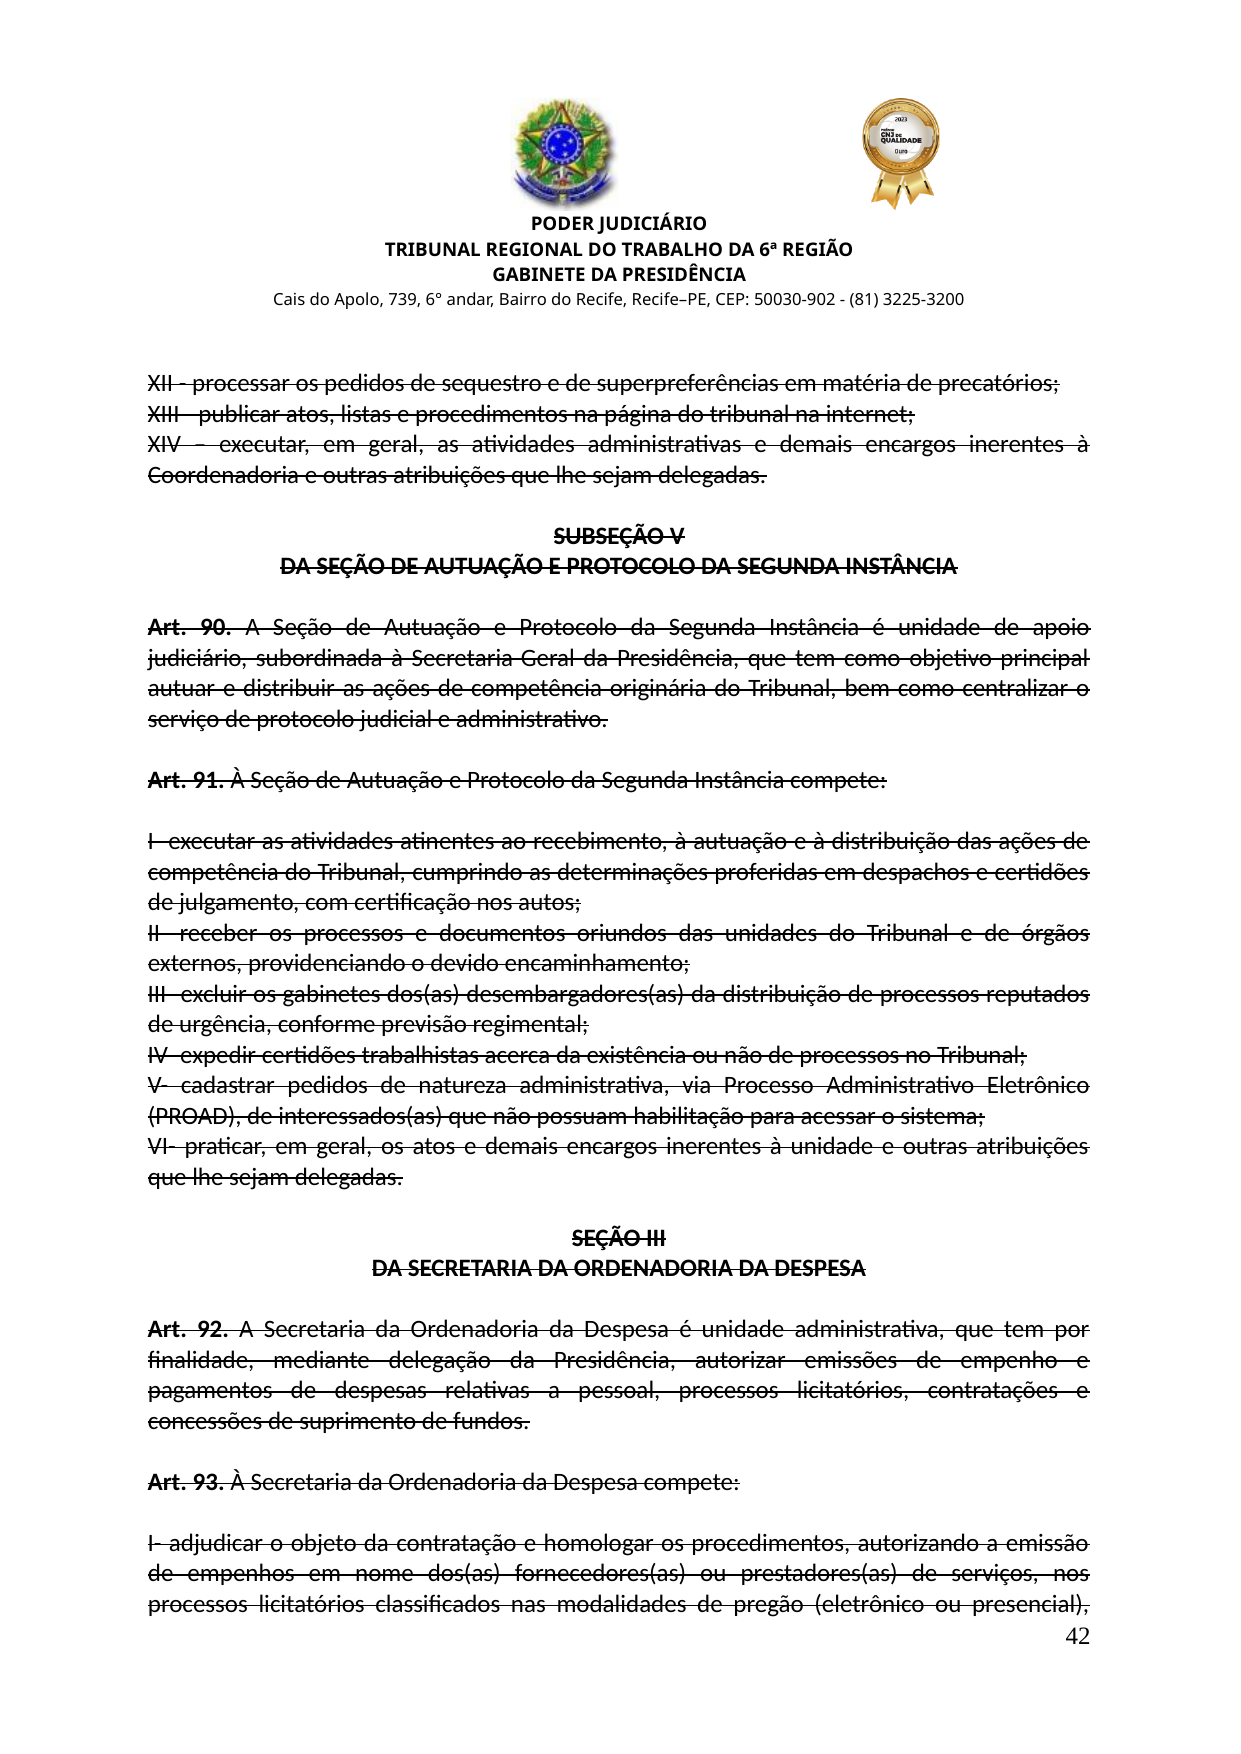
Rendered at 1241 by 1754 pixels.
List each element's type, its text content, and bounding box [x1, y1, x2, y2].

text I- adjudicar o objeto da contratação e homologar os procedimentos, autorizando a emissão de empenhos em nome dos(as) fornecedores(as) ou prestadores(as) de serviços, nos processos licitatórios classificados nas modalidades de pregão (eletrônico ou presencial), concorrência, concurso, leilão e diálogo competitivo, bem como nos casos de dispensa e inexigibilidade de licitação; [147, 1606, 1090, 1619]
picture [862, 98, 940, 210]
text Art. 90. A Seção de Autuação e Protocolo da Segunda Instância é unidade de apoio judiciário, subordinada à Secretaria-Geral da Presidência, que tem como objetivo principal autuar e distribuir as ações de competência originária do Tribunal, bem como centralizar o serviço de protocolo judicial e administrativo. [147, 690, 1090, 733]
text II- receber os processos e documentos oriundos das unidades do Tribunal e de órgãos externos, providenciando o devido encaminhamento; [147, 934, 1090, 978]
text VI- praticar, em geral, os atos e demais encargos inerentes à unidade e outras atribuições que lhe sejam delegadas. [147, 1130, 1090, 1147]
text SUBSEÇÃO V [147, 520, 1090, 550]
text Art. 90. A Seção de Autuação e Protocolo da Segunda Instância é unidade de apoio judiciário, subordinada à Secretaria-Geral da Presidência, que tem como objetivo principal autuar e distribuir as ações de competência originária do Tribunal, bem como centralizar o serviço de protocolo judicial e administrativo. [147, 630, 1090, 658]
text II- receber os processos e documentos oriundos das unidades do Tribunal e de órgãos externos, providenciando o devido encaminhamento; [147, 917, 1090, 933]
text Art. 91. À Seção de Autuação e Protocolo da Segunda Instância compete: [147, 764, 1090, 794]
text Art. 93. À Secretaria da Ordenadoria da Despesa compete: [147, 1466, 1090, 1497]
text DA SECRETARIA DA ORDENADORIA DA DESPESA [147, 1252, 1090, 1283]
text I- adjudicar o objeto da contratação e homologar os procedimentos, autorizando a emissão de empenhos em nome dos(as) fornecedores(as) ou prestadores(as) de serviços, nos processos licitatórios classificados nas modalidades de pregão (eletrônico ou presencial), concorrência, concurso, leilão e diálogo competitivo, bem como nos casos de dispensa e inexigibilidade de licitação; [147, 1527, 1090, 1544]
text Art. 92. A Secretaria da Ordenadoria da Despesa é unidade administrativa, que tem por finalidade, mediante delegação da Presidência, autorizar emissões de empenho e pagamentos de despesas relativas a pessoal, processos licitatórios, contratações e concessões de suprimento de fundos. [147, 1361, 1090, 1391]
text Art. 90. A Seção de Autuação e Protocolo da Segunda Instância é unidade de apoio judiciário, subordinada à Secretaria-Geral da Presidência, que tem como objetivo principal autuar e distribuir as ações de competência originária do Tribunal, bem como centralizar o serviço de protocolo judicial e administrativo. [147, 660, 1090, 689]
text I- executar as atividades atinentes ao recebimento, à autuação e à distribuição das ações de competência do Tribunal, cumprindo as determinações proferidas em despachos e certidões de julgamento, com certificação nos autos; [147, 842, 1090, 872]
text III- excluir os gabinetes dos(as) desembargadores(as) da distribuição de processos reputados de urgência, conforme previsão regimental; [147, 978, 1090, 994]
text I- executar as atividades atinentes ao recebimento, à autuação e à distribuição das ações de competência do Tribunal, cumprindo as determinações proferidas em despachos e certidões de julgamento, com certificação nos autos; [147, 873, 1090, 917]
text XIII - publicar atos, listas e procedimentos na página do tribunal na internet; [147, 398, 1090, 428]
text IV- expedir certidões trabalhistas acerca da existência ou não de processos no Tribunal; [147, 1039, 1090, 1069]
text Art. 92. A Secretaria da Ordenadoria da Despesa é unidade administrativa, que tem por finalidade, mediante delegação da Presidência, autorizar emissões de empenho e pagamentos de despesas relativas a pessoal, processos licitatórios, contratações e concessões de suprimento de fundos. [147, 1313, 1090, 1330]
text SEÇÃO III [147, 1222, 1090, 1252]
text I- executar as atividades atinentes ao recebimento, à autuação e à distribuição das ações de competência do Tribunal, cumprindo as determinações proferidas em despachos e certidões de julgamento, com certificação nos autos; [147, 825, 1090, 841]
text V- cadastrar pedidos de natureza administrativa, via Processo Administrativo Eletrônico (PROAD), de interessados(as) que não possuam habilitação para acessar o sistema; [147, 1087, 1090, 1130]
text Art. 92. A Secretaria da Ordenadoria da Despesa é unidade administrativa, que tem por finalidade, mediante delegação da Presidência, autorizar emissões de empenho e pagamentos de despesas relativas a pessoal, processos licitatórios, contratações e concessões de suprimento de fundos. [147, 1392, 1090, 1436]
text XIV – executar, em geral, as atividades administrativas e demais encargos inerentes à Coordenadoria e outras atribuições que lhe sejam delegadas. [147, 446, 1090, 489]
text VI- praticar, em geral, os atos e demais encargos inerentes à unidade e outras atribuições que lhe sejam delegadas. [147, 1148, 1090, 1191]
text XII - processar os pedidos de sequestro e de superpreferências em matéria de precatórios; [147, 367, 1090, 398]
text DA SEÇÃO DE AUTUAÇÃO E PROTOCOLO DA SEGUNDA INSTÂNCIA [147, 550, 1090, 581]
text V- cadastrar pedidos de natureza administrativa, via Processo Administrativo Eletrônico (PROAD), de interessados(as) que não possuam habilitação para acessar o sistema; [147, 1069, 1090, 1086]
text Art. 92. A Secretaria da Ordenadoria da Despesa é unidade administrativa, que tem por finalidade, mediante delegação da Presidência, autorizar emissões de empenho e pagamentos de despesas relativas a pessoal, processos licitatórios, contratações e concessões de suprimento de fundos. [147, 1331, 1090, 1360]
text I- adjudicar o objeto da contratação e homologar os procedimentos, autorizando a emissão de empenhos em nome dos(as) fornecedores(as) ou prestadores(as) de serviços, nos processos licitatórios classificados nas modalidades de pregão (eletrônico ou presencial), concorrência, concurso, leilão e diálogo competitivo, bem como nos casos de dispensa e inexigibilidade de licitação; [147, 1575, 1090, 1605]
text III- excluir os gabinetes dos(as) desembargadores(as) da distribuição de processos reputados de urgência, conforme previsão regimental; [147, 995, 1090, 1039]
text XIV – executar, em geral, as atividades administrativas e demais encargos inerentes à Coordenadoria e outras atribuições que lhe sejam delegadas. [147, 428, 1090, 445]
text Art. 90. A Seção de Autuação e Protocolo da Segunda Instância é unidade de apoio judiciário, subordinada à Secretaria-Geral da Presidência, que tem como objetivo principal autuar e distribuir as ações de competência originária do Tribunal, bem como centralizar o serviço de protocolo judicial e administrativo. [147, 611, 1090, 628]
text I- adjudicar o objeto da contratação e homologar os procedimentos, autorizando a emissão de empenhos em nome dos(as) fornecedores(as) ou prestadores(as) de serviços, nos processos licitatórios classificados nas modalidades de pregão (eletrônico ou presencial), concorrência, concurso, leilão e diálogo competitivo, bem como nos casos de dispensa e inexigibilidade de licitação; [147, 1545, 1090, 1574]
picture [191, 98, 300, 211]
picture [510, 98, 619, 211]
